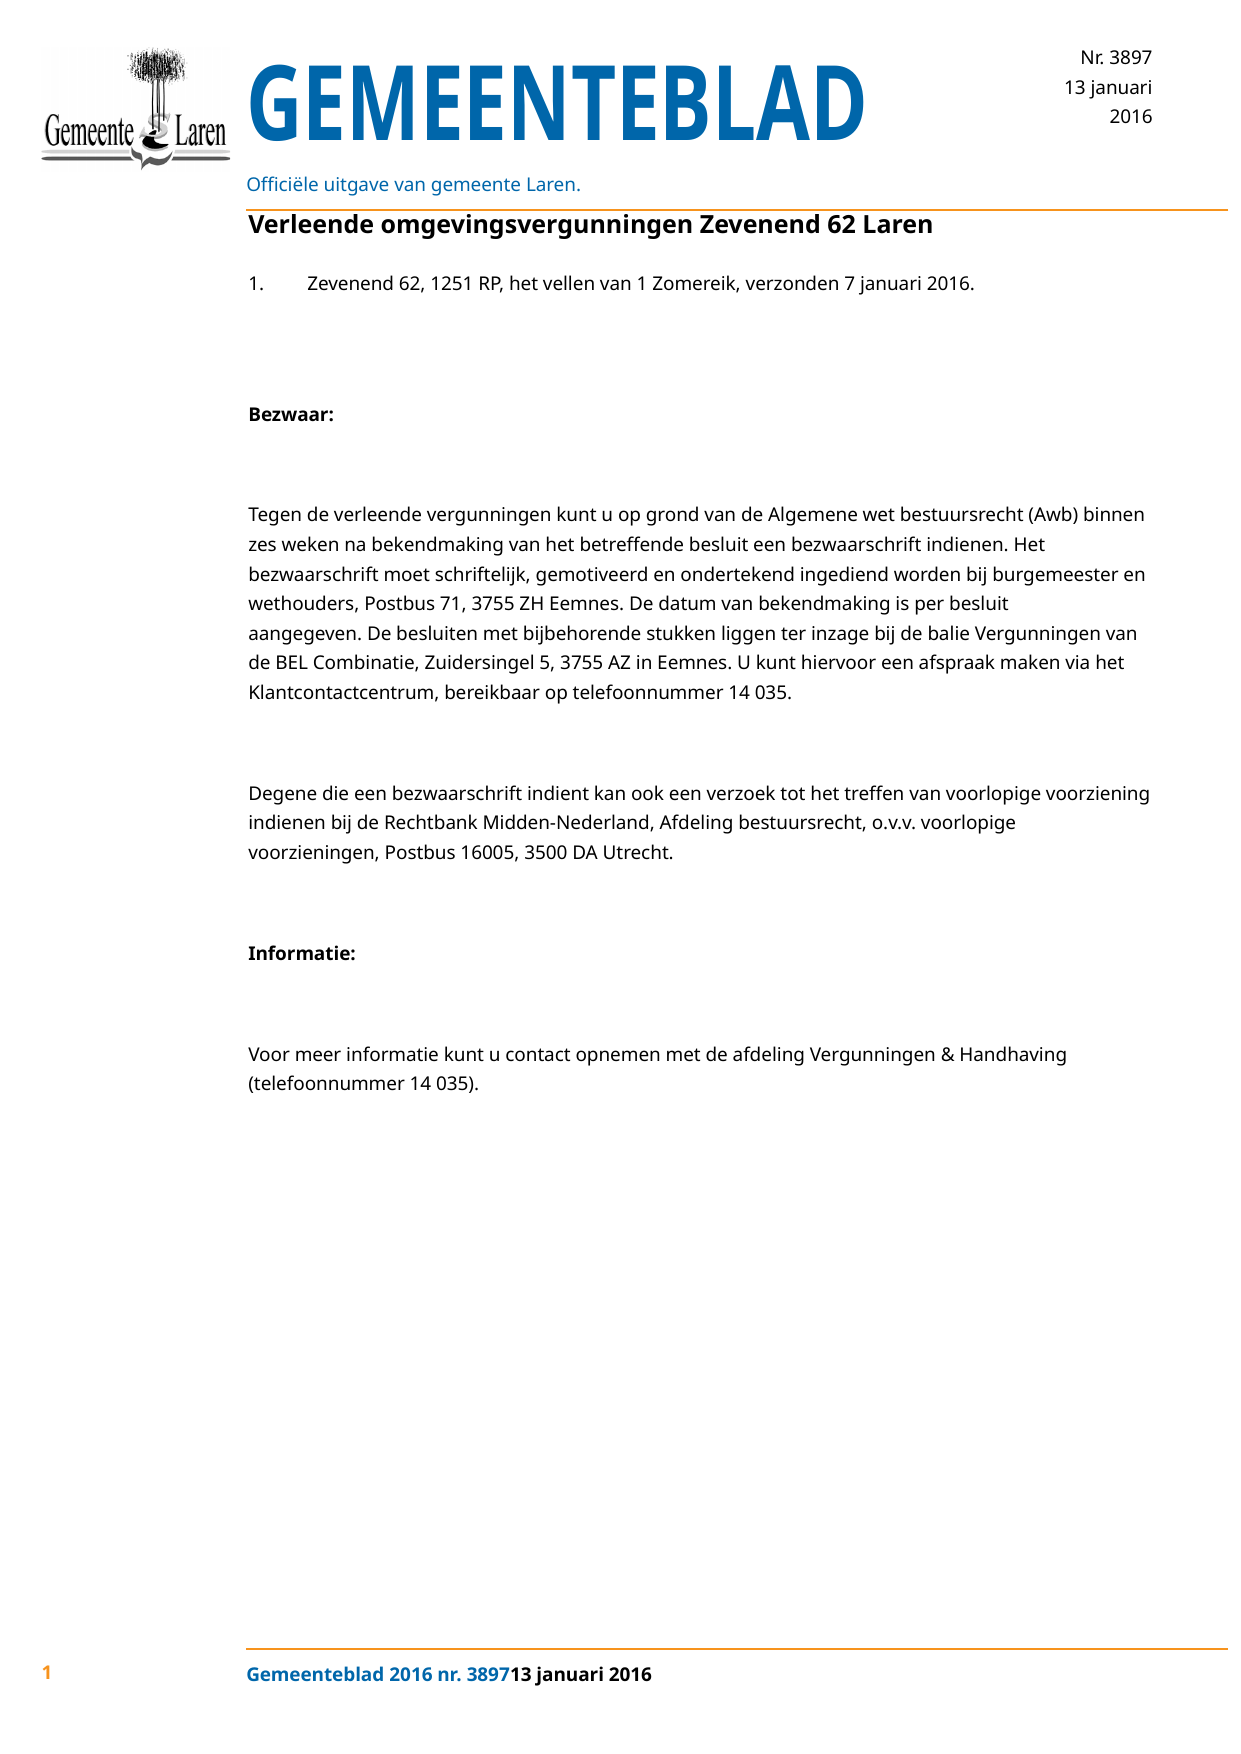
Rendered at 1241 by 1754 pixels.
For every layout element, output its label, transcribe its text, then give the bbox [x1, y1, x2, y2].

text Degene die een bezwaarschrift indient kan ook een verzoek tot het treffen van voorlopige voorziening indienen bij de Rechtbank Midden-Nederland, Afdeling bestuursrecht, o.v.v. voorlopige voorzieningen, Postbus 16005, 3500 DA Utrecht. [248, 780, 1152, 865]
text Voor meer informatie kunt u contact opnemen met de afdeling Vergunningen & Handhaving (telefoonnummer 14 035). [248, 1041, 1152, 1096]
text Informatie: [248, 940, 1152, 966]
text Tegen de verleende vergunningen kunt u op grond van de Algemene wet bestuursrecht (Awb) binnen zes weken na bekendmaking van het betreffende besluit een bezwaarschrift indienen. Het bezwaarschrift moet schriftelijk, gemotiveerd en ondertekend ingediend worden bij burgemeester en wethouders, Postbus 71, 3755 ZH Eemnes. De datum van bekendmaking is per besluit aangegeven. De besluiten met bijbehorende stukken liggen ter inzage bij de balie Vergunningen van de BEL Combinatie, Zuidersingel 5, 3755 AZ in Eemnes. U kunt hiervoor een afspraak maken via het Klantcontactcentrum, bereikbaar op telefoonnummer 14 035. [248, 502, 1152, 705]
list Zevenend 62, 1251 RP, het vellen van 1 Zomereik, verzonden 7 januari 2016. [248, 270, 1152, 296]
text Bezwaar: [248, 401, 1152, 426]
text Verleende omgevingsvergunningen Zevenend 62 Laren [248, 211, 1152, 241]
picture [41, 47, 231, 172]
